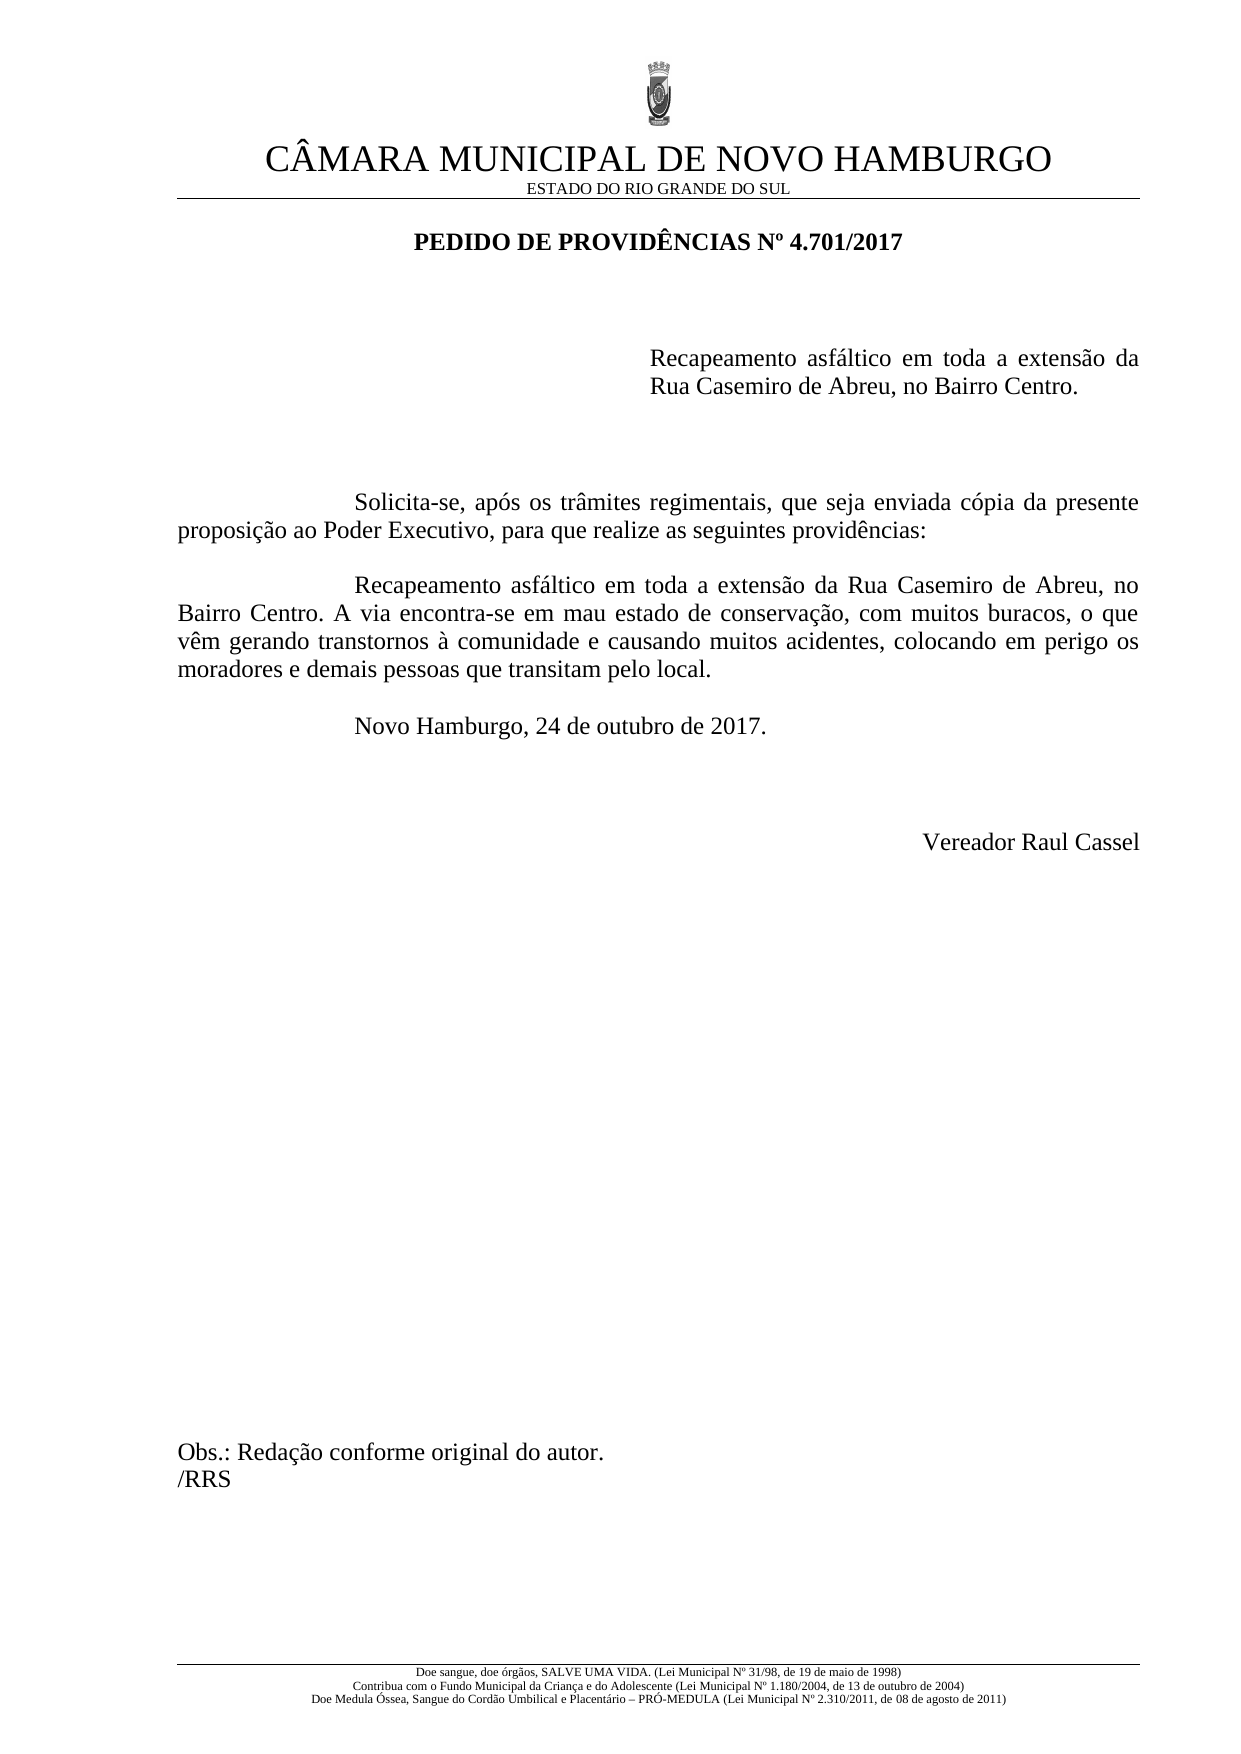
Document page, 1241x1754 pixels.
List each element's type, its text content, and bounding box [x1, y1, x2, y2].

text Vereador Raul Cassel [649, 828, 1140, 856]
text Solicita-se, após os trâmites regimentais, que seja enviada cópia da presente proposição ao Poder Executivo, para que realize as seguintes providências: [177, 488, 1140, 544]
text Obs.: Redação conforme original do autor. [177, 1438, 1140, 1466]
title PEDIDO DE PROVIDÊNCIAS Nº 4.701/2017 [177, 228, 1140, 256]
text Recapeamento asfáltico em toda a extensão da Rua Casemiro de Abreu, no Bairro Centro. A via encontra-se em mau estado de conservação, com muitos buracos, o que vêm gerando transtornos à comunidade e causando muitos acidentes, colocando em perigo os moradores e demais pessoas que transitam pelo local. [177, 572, 1140, 682]
text /RRS [177, 1466, 1140, 1493]
text Recapeamento asfáltico em toda a extensão da Rua Casemiro de Abreu, no Bairro Centro. [649, 344, 1140, 400]
text Novo Hamburgo, 24 de outubro de 2017. [177, 712, 1140, 740]
